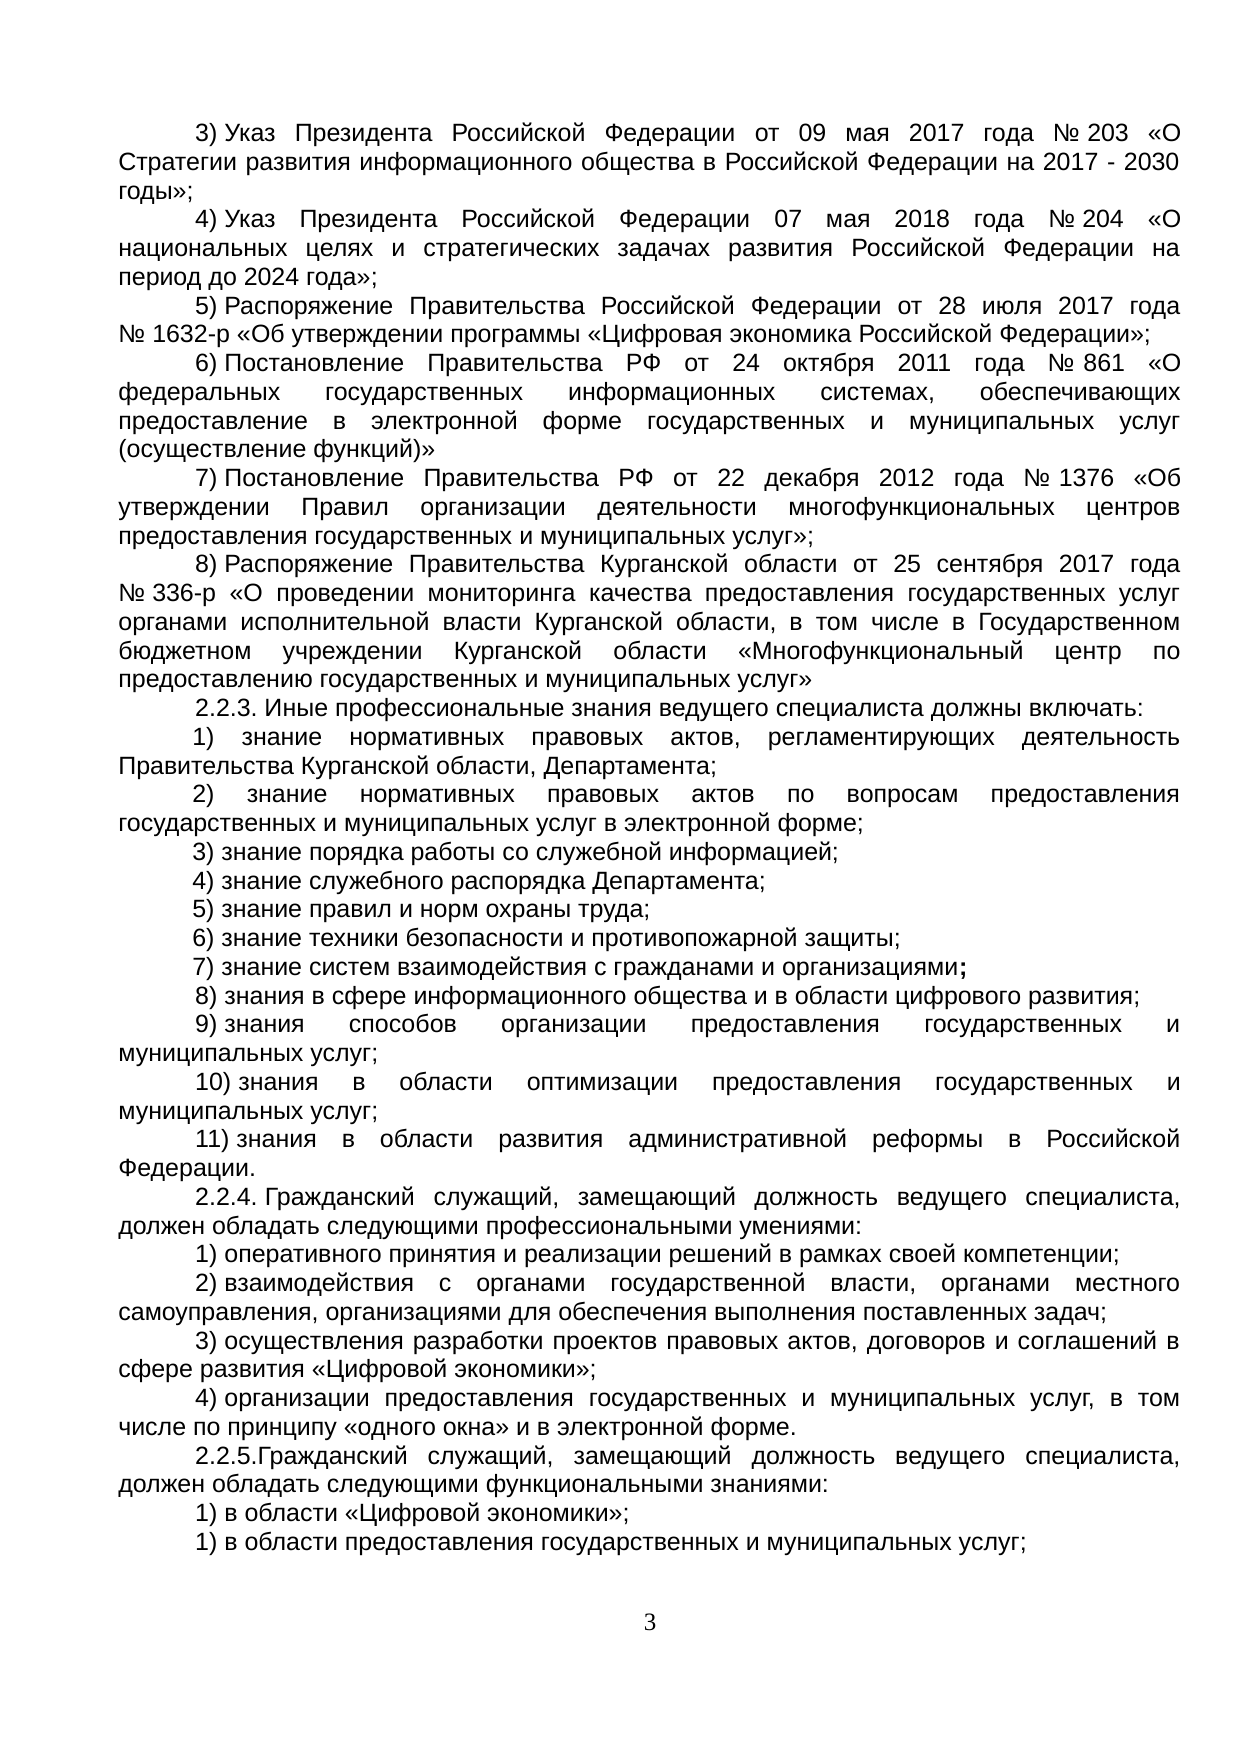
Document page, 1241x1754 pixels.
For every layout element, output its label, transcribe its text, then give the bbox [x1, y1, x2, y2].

text 4) организации предоставления государственных и муниципальных услуг, в том числе по принципу «одного окна» и в электронной форме. [118, 1383, 1181, 1441]
text 7) знание систем взаимодействия с гражданами и организациями; [118, 952, 1181, 981]
text 3) осуществления разработки проектов правовых актов, договоров и соглашений в сфере развития «Цифровой экономики»; [118, 1326, 1181, 1383]
text 10) знания в области оптимизации предоставления государственных и муниципальных услуг; [118, 1067, 1181, 1124]
text 2.2.4. Гражданский служащий, замещающий должность ведущего специалиста, должен обладать следующими профессиональными умениями: [118, 1182, 1181, 1239]
text 8) знания в сфере информационного общества и в области цифрового развития; [118, 981, 1181, 1009]
text 1) в области «Цифровой экономики»; [118, 1498, 1181, 1527]
text 1) знание нормативных правовых актов, регламентирующих деятельность Правительства Курганской области, Департамента; [118, 722, 1181, 779]
text 11) знания в области развития административной реформы в Российской Федерации. [118, 1124, 1181, 1182]
text 2.2.3. Иные профессиональные знания ведущего специалиста должны включать: [118, 693, 1181, 722]
text 7) Постановление Правительства РФ от 22 декабря 2012 года № 1376 «Об утверждении Правил организации деятельности многофункциональных центров предоставления государственных и муниципальных услуг»; [118, 463, 1181, 549]
text 9) знания способов организации предоставления государственных и муниципальных услуг; [118, 1009, 1181, 1067]
text 4) Указ Президента Российской Федерации 07 мая 2018 года № 204 «О национальных целях и стратегических задачах развития Российской Федерации на период до 2024 года»; [118, 204, 1181, 291]
text 4) знание служебного распорядка Департамента; [118, 866, 1181, 894]
text 6) знание техники безопасности и противопожарной защиты; [118, 923, 1181, 952]
text 2) взаимодействия с органами государственной власти, органами местного самоуправления, организациями для обеспечения выполнения поставленных задач; [118, 1268, 1181, 1326]
text 5) знание правил и норм охраны труда; [118, 894, 1181, 923]
text 3) знание порядка работы со служебной информацией; [118, 837, 1181, 866]
text 2.2.5.Гражданский служащий, замещающий должность ведущего специалиста, должен обладать следующими функциональными знаниями: [118, 1441, 1181, 1498]
text 8) Распоряжение Правительства Курганской области от 25 сентября 2017 года № 336-р «О проведении мониторинга качества предоставления государственных услуг органами исполнительной власти Курганской области, в том числе в Государственном бюджетном учреждении Курганской области «Многофункциональный центр по предоставлению государственных и муниципальных услуг» [118, 549, 1181, 693]
text 1) оперативного принятия и реализации решений в рамках своей компетенции; [118, 1239, 1181, 1268]
text 1) в области предоставления государственных и муниципальных услуг; [118, 1527, 1181, 1556]
text 5) Распоряжение Правительства Российской Федерации от 28 июля 2017 года № 1632-р «Об утверждении программы «Цифровая экономика Российской Федерации»; [118, 291, 1181, 348]
text 2) знание нормативных правовых актов по вопросам предоставления государственных и муниципальных услуг в электронной форме; [118, 779, 1181, 837]
text 6) Постановление Правительства РФ от 24 октября 2011 года № 861 «О федеральных государственных информационных системах, обеспечивающих предоставление в электронной форме государственных и муниципальных услуг (осуществление функций)» [118, 348, 1181, 463]
text 3) Указ Президента Российской Федерации от 09 мая 2017 года № 203 «О Стратегии развития информационного общества в Российской Федерации на 2017 - 2030 годы»; [118, 118, 1181, 204]
